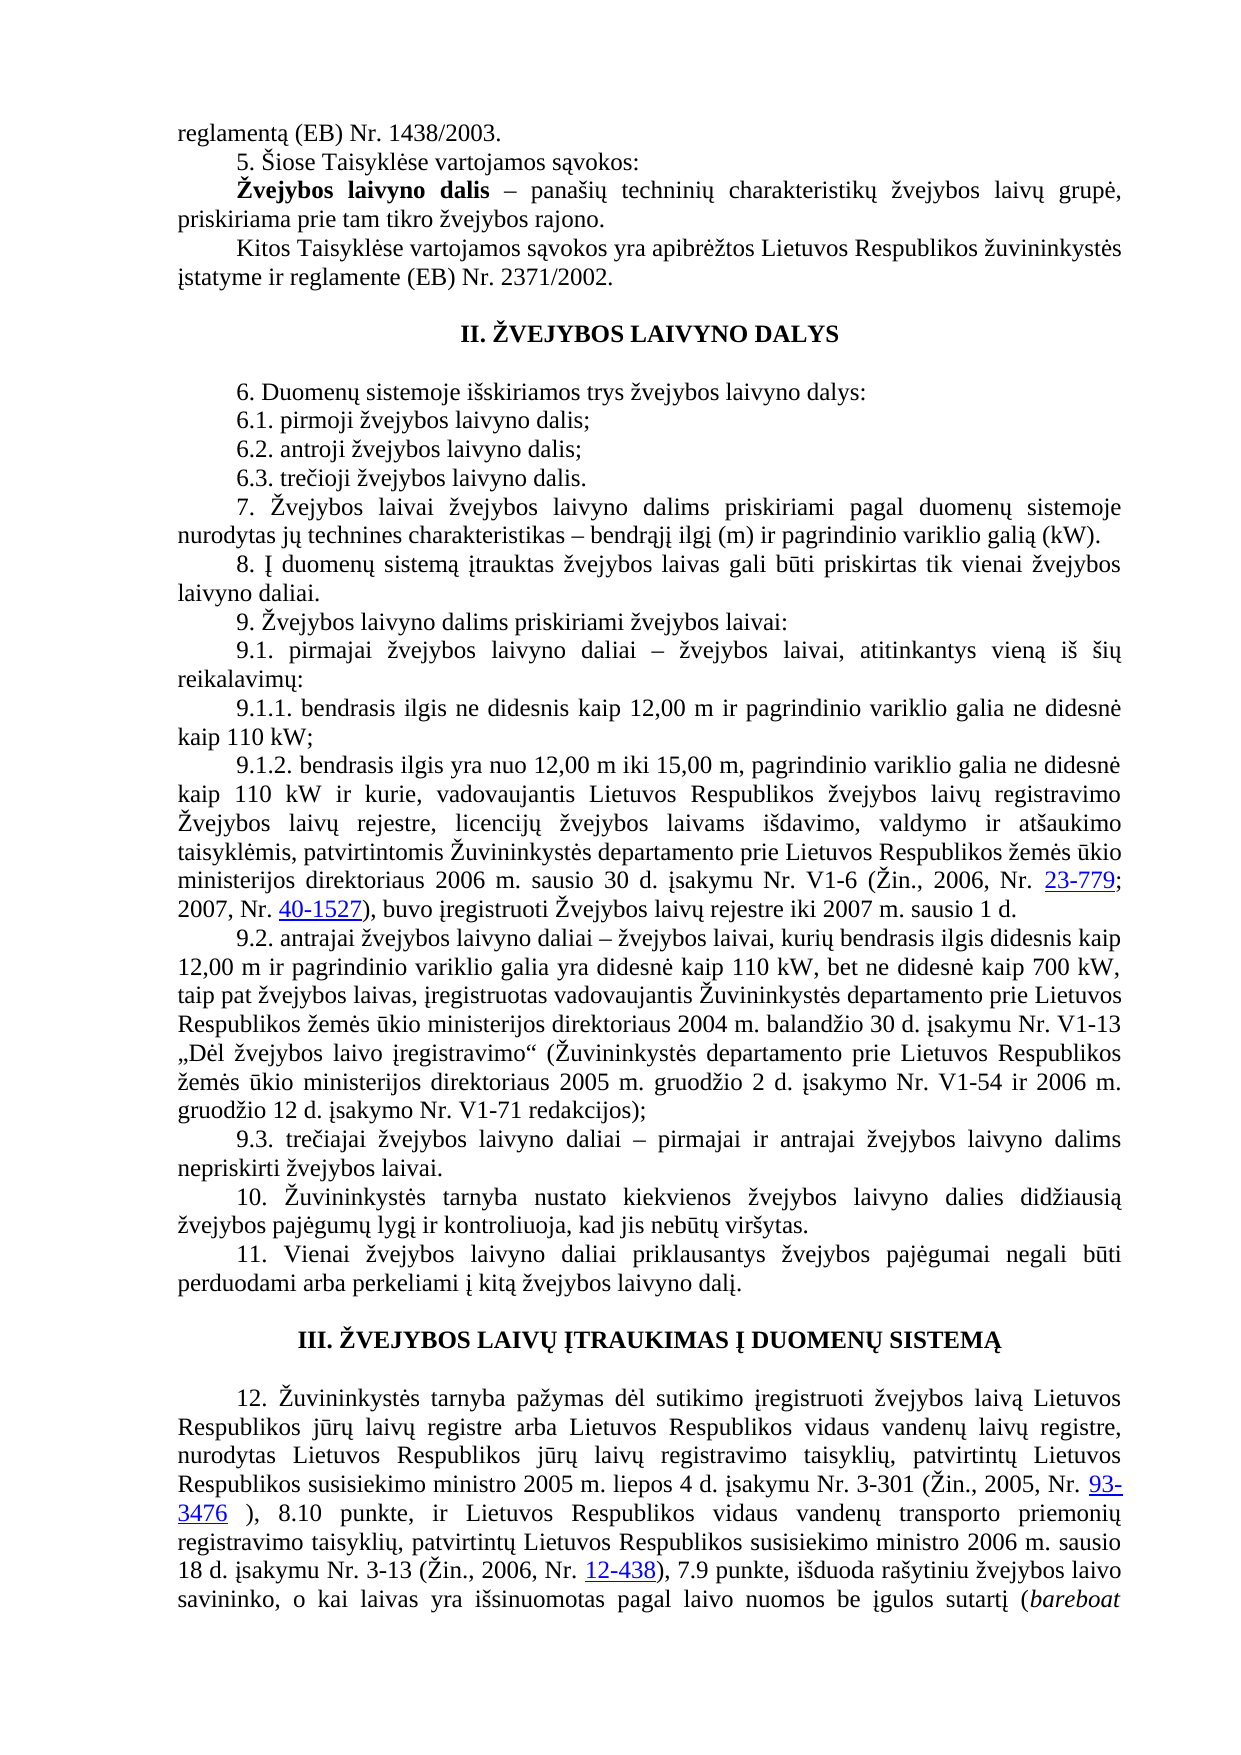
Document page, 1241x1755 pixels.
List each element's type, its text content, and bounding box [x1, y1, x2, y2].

text 9.3. trečiajai žvejybos laivyno daliai – pirmajai ir antrajai žvejybos laivyno dalims nepriskirti žvejybos laivai. [177, 1124, 1122, 1182]
text 6.1. pirmoji žvejybos laivyno dalis; [177, 406, 1122, 434]
text 9. Žvejybos laivyno dalims priskiriami žvejybos laivai: [177, 607, 1122, 636]
text 6. Duomenų sistemoje išskiriamos trys žvejybos laivyno dalys: [177, 377, 1122, 406]
text 7. Žvejybos laivai žvejybos laivyno dalims priskiriami pagal duomenų sistemoje nurodytas jų technines charakteristikas – bendrąjį ilgį (m) ir pagrindinio variklio galią (kW). [177, 492, 1122, 549]
text III. ŽVEJYBOS LAIVŲ įtraukimas į duomenų sistemą [177, 1326, 1122, 1354]
text 6.3. trečioji žvejybos laivyno dalis. [177, 463, 1122, 492]
text Žvejybos laivyno dalis – panašių techninių charakteristikų žvejybos laivų grupė, priskiriama prie tam tikro žvejybos rajono. [177, 176, 1122, 233]
text 6.2. antroji žvejybos laivyno dalis; [177, 434, 1122, 463]
text Kitos Taisyklėse vartojamos sąvokos yra apibrėžtos Lietuvos Respublikos žuvininkystės įstatyme ir reglamente (EB) Nr. 2371/2002. [177, 233, 1122, 291]
text 9.1.1. bendrasis ilgis ne didesnis kaip 12,00 m ir pagrindinio variklio galia ne didesnė kaip 110 kW; [177, 693, 1122, 751]
text 8. Į duomenų sistemą įtrauktas žvejybos laivas gali būti priskirtas tik vienai žvejybos laivyno daliai. [177, 549, 1122, 607]
text II. ŽVEJYBOS LAIVYNO DALYS [177, 319, 1122, 348]
text 12. Žuvininkystės tarnyba pažymas dėl sutikimo įregistruoti žvejybos laivą Lietuvos Respublikos jūrų laivų registre arba Lietuvos Respublikos vidaus vandenų laivų registre, nurodytas Lietuvos Respublikos jūrų laivų registravimo taisyklių, patvirtintų Lietuvos Respublikos susisiekimo ministro 2005 m. liepos 4 d. įsakymu Nr. 3-301 (Žin., 2005, Nr. 93-3476 ), 8.10 punkte, ir Lietuvos Respublikos vidaus vandenų transporto priemonių registravimo taisyklių, patvirtintų Lietuvos Respublikos susisiekimo ministro 2006 m. sausio 18 d. įsakymu Nr. 3-13 (Žin., 2006, Nr. 12-438), 7.9 punkte, išduoda rašytiniu žvejybos laivo savininko, o kai laivas yra išsinuomotas pagal laivo nuomos be įgulos sutartį (bareboat [177, 1383, 1122, 1613]
text reglamentą (EB) Nr. 1438/2003. [177, 118, 1122, 147]
text 9.1. pirmajai žvejybos laivyno daliai – žvejybos laivai, atitinkantys vieną iš šių reikalavimų: [177, 636, 1122, 693]
text 11. Vienai žvejybos laivyno daliai priklausantys žvejybos pajėgumai negali būti perduodami arba perkeliami į kitą žvejybos laivyno dalį. [177, 1239, 1122, 1297]
text 9.2. antrajai žvejybos laivyno daliai – žvejybos laivai, kurių bendrasis ilgis didesnis kaip 12,00 m ir pagrindinio variklio galia yra didesnė kaip 110 kW, bet ne didesnė kaip 700 kW, taip pat žvejybos laivas, įregistruotas vadovaujantis Žuvininkystės departamento prie Lietuvos Respublikos žemės ūkio ministerijos direktoriaus 2004 m. balandžio 30 d. įsakymu Nr. V1-13 „Dėl žvejybos laivo įregistravimo“ (Žuvininkystės departamento prie Lietuvos Respublikos žemės ūkio ministerijos direktoriaus 2005 m. gruodžio 2 d. įsakymo Nr. V1-54 ir 2006 m. gruodžio 12 d. įsakymo Nr. V1-71 redakcijos); [177, 923, 1122, 1124]
text 10. Žuvininkystės tarnyba nustato kiekvienos žvejybos laivyno dalies didžiausią žvejybos pajėgumų lygį ir kontroliuoja, kad jis nebūtų viršytas. [177, 1182, 1122, 1239]
text 9.1.2. bendrasis ilgis yra nuo 12,00 m iki 15,00 m, pagrindinio variklio galia ne didesnė kaip 110 kW ir kurie, vadovaujantis Lietuvos Respublikos žvejybos laivų registravimo Žvejybos laivų rejestre, licencijų žvejybos laivams išdavimo, valdymo ir atšaukimo taisyklėmis, patvirtintomis Žuvininkystės departamento prie Lietuvos Respublikos žemės ūkio ministerijos direktoriaus 2006 m. sausio 30 d. įsakymu Nr. V1-6 (Žin., 2006, Nr. 23-779; 2007, Nr. 40-1527), buvo įregistruoti Žvejybos laivų rejestre iki 2007 m. sausio 1 d. [177, 751, 1122, 923]
text 5. Šiose Taisyklėse vartojamos sąvokos: [177, 147, 1122, 176]
